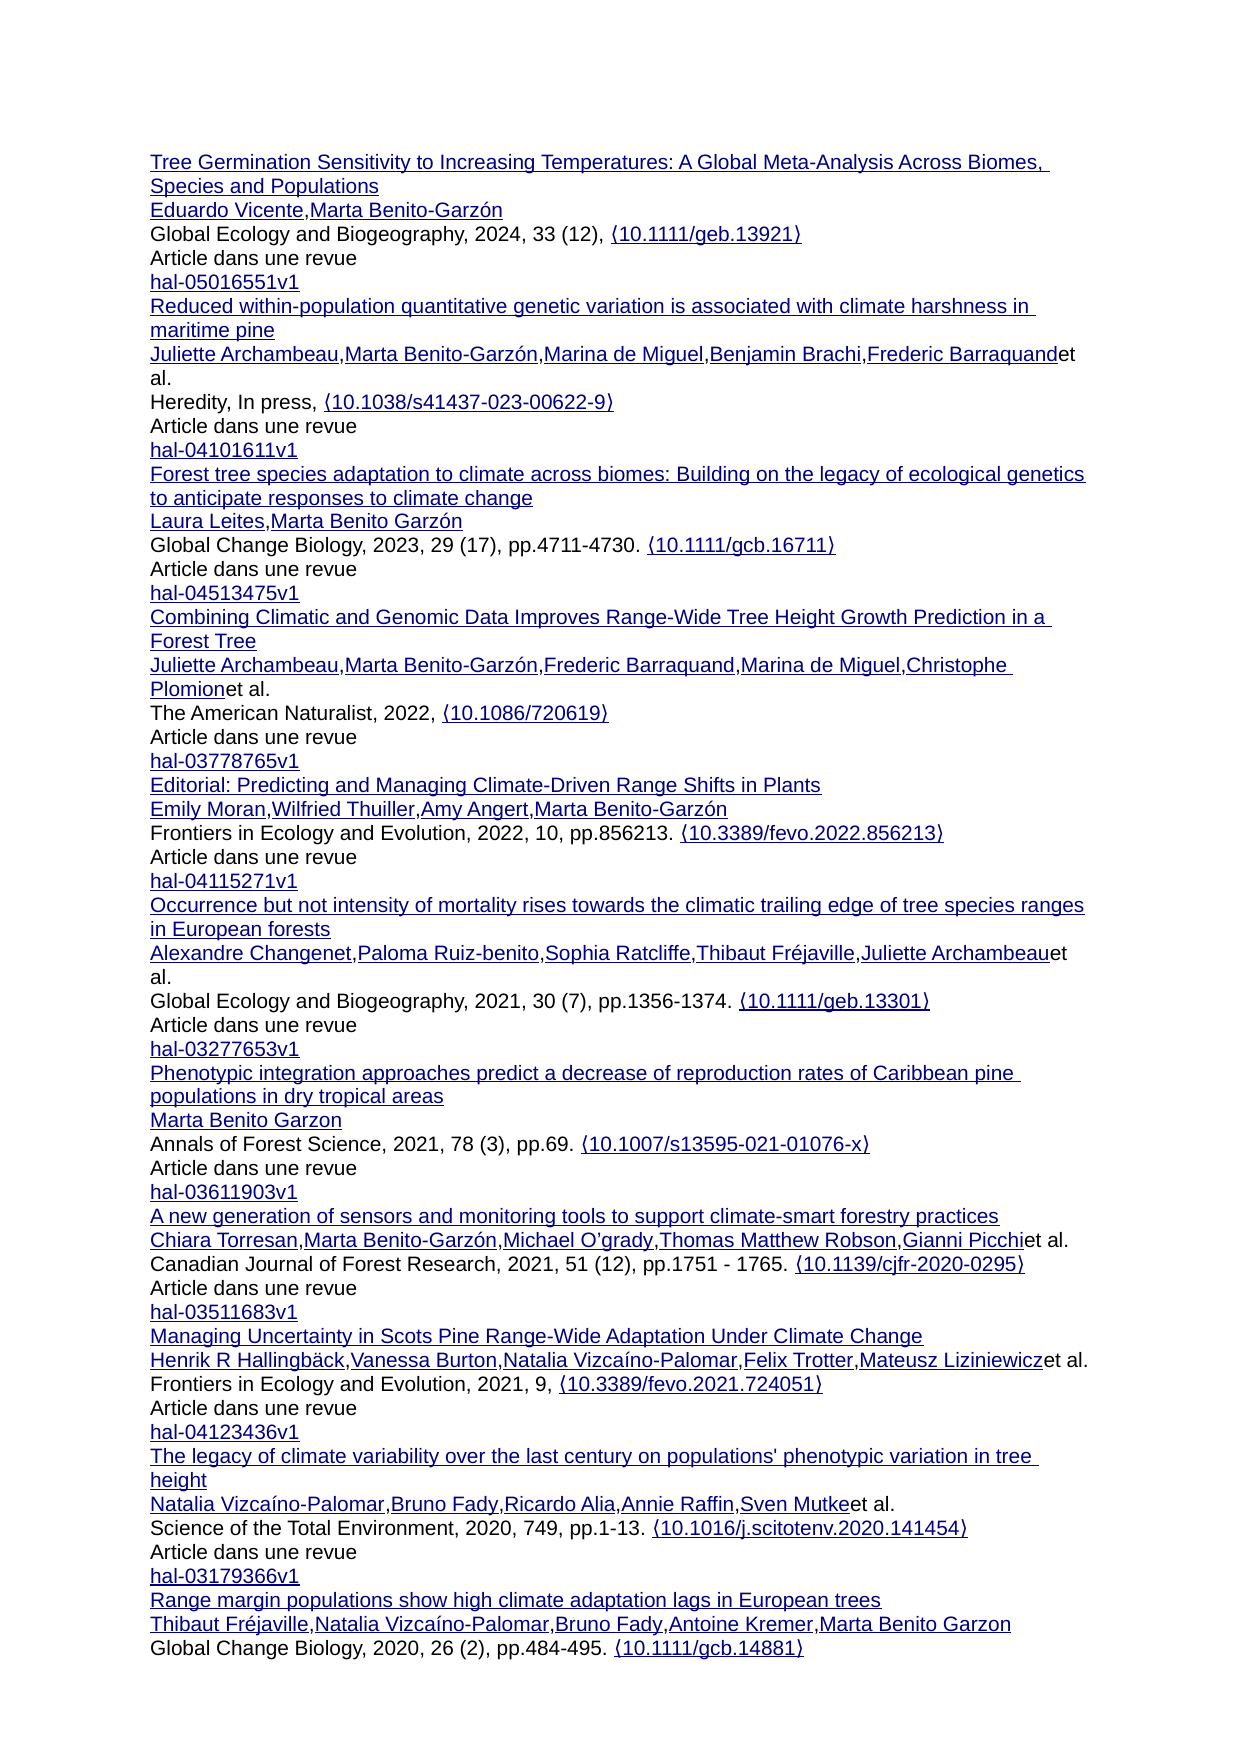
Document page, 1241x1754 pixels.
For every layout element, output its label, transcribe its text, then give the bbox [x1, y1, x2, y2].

table_cell Forest tree species adaptation to climate across biomes: Building on the legacy of ecological genetics to anticipate responses to climate change Laura Leites,Marta Benito Garzón Global Change Biology, 2023, 29 (17), pp.4711-4730. ⟨10.1111/gcb.16711⟩ Article dans une revue hal-04513475v1 [150, 461, 1090, 605]
table_cell Reduced within-population quantitative genetic variation is associated with climate harshness in maritime pine Juliette Archambeau,Marta Benito-Garzón,Marina de Miguel,Benjamin Brachi,Frederic Barraquandet al. Heredity, In press, ⟨10.1038/s41437-023-00622-9⟩ Article dans une revue hal-04101611v1 [150, 294, 1090, 461]
table_cell Range margin populations show high climate adaptation lags in European trees Thibaut Fréjaville,Natalia Vizcaíno-Palomar,Bruno Fady,Antoine Kremer,Marta Benito Garzon Global Change Biology, 2020, 26 (2), pp.484-495. ⟨10.1111/gcb.14881⟩ [150, 1588, 1090, 1659]
table_cell Combining Climatic and Genomic Data Improves Range-Wide Tree Height Growth Prediction in a Forest Tree Juliette Archambeau,Marta Benito-Garzón,Frederic Barraquand,Marina de Miguel,Christophe Plomionet al. The American Naturalist, 2022, ⟨10.1086/720619⟩ Article dans une revue hal-03778765v1 [150, 605, 1090, 773]
table_cell Phenotypic integration approaches predict a decrease of reproduction rates of Caribbean pine populations in dry tropical areas Marta Benito Garzon Annals of Forest Science, 2021, 78 (3), pp.69. ⟨10.1007/s13595-021-01076-x⟩ Article dans une revue hal-03611903v1 [150, 1060, 1090, 1204]
table_cell Managing Uncertainty in Scots Pine Range-Wide Adaptation Under Climate Change Henrik R Hallingbäck,Vanessa Burton,Natalia Vizcaíno-Palomar,Felix Trotter,Mateusz Liziniewiczet al. Frontiers in Ecology and Evolution, 2021, 9, ⟨10.3389/fevo.2021.724051⟩ Article dans une revue hal-04123436v1 [150, 1324, 1090, 1444]
table_cell Tree Germination Sensitivity to Increasing Temperatures: A Global Meta‐Analysis Across Biomes, Species and Populations Eduardo Vicente,Marta Benito-Garzón Global Ecology and Biogeography, 2024, 33 (12), ⟨10.1111/geb.13921⟩ Article dans une revue hal-05016551v1 [150, 150, 1090, 294]
table_cell Occurrence but not intensity of mortality rises towards the climatic trailing edge of tree species ranges in European forests Alexandre Changenet,Paloma Ruiz‐benito,Sophia Ratcliffe,Thibaut Fréjaville,Juliette Archambeauet al. Global Ecology and Biogeography, 2021, 30 (7), pp.1356-1374. ⟨10.1111/geb.13301⟩ Article dans une revue hal-03277653v1 [150, 893, 1090, 1060]
table_cell A new generation of sensors and monitoring tools to support climate-smart forestry practices Chiara Torresan,Marta Benito-Garzón,Michael O’grady,Thomas Matthew Robson,Gianni Picchiet al. Canadian Journal of Forest Research, 2021, 51 (12), pp.1751 - 1765. ⟨10.1139/cjfr-2020-0295⟩ Article dans une revue hal-03511683v1 [150, 1204, 1090, 1324]
table_cell Editorial: Predicting and Managing Climate-Driven Range Shifts in Plants Emily Moran,Wilfried Thuiller,Amy Angert,Marta Benito-Garzón Frontiers in Ecology and Evolution, 2022, 10, pp.856213. ⟨10.3389/fevo.2022.856213⟩ Article dans une revue hal-04115271v1 [150, 773, 1090, 893]
table_cell The legacy of climate variability over the last century on populations' phenotypic variation in tree height Natalia Vizcaíno-Palomar,Bruno Fady,Ricardo Alia,Annie Raffin,Sven Mutkeet al. Science of the Total Environment, 2020, 749, pp.1-13. ⟨10.1016/j.scitotenv.2020.141454⟩ Article dans une revue hal-03179366v1 [150, 1444, 1090, 1587]
